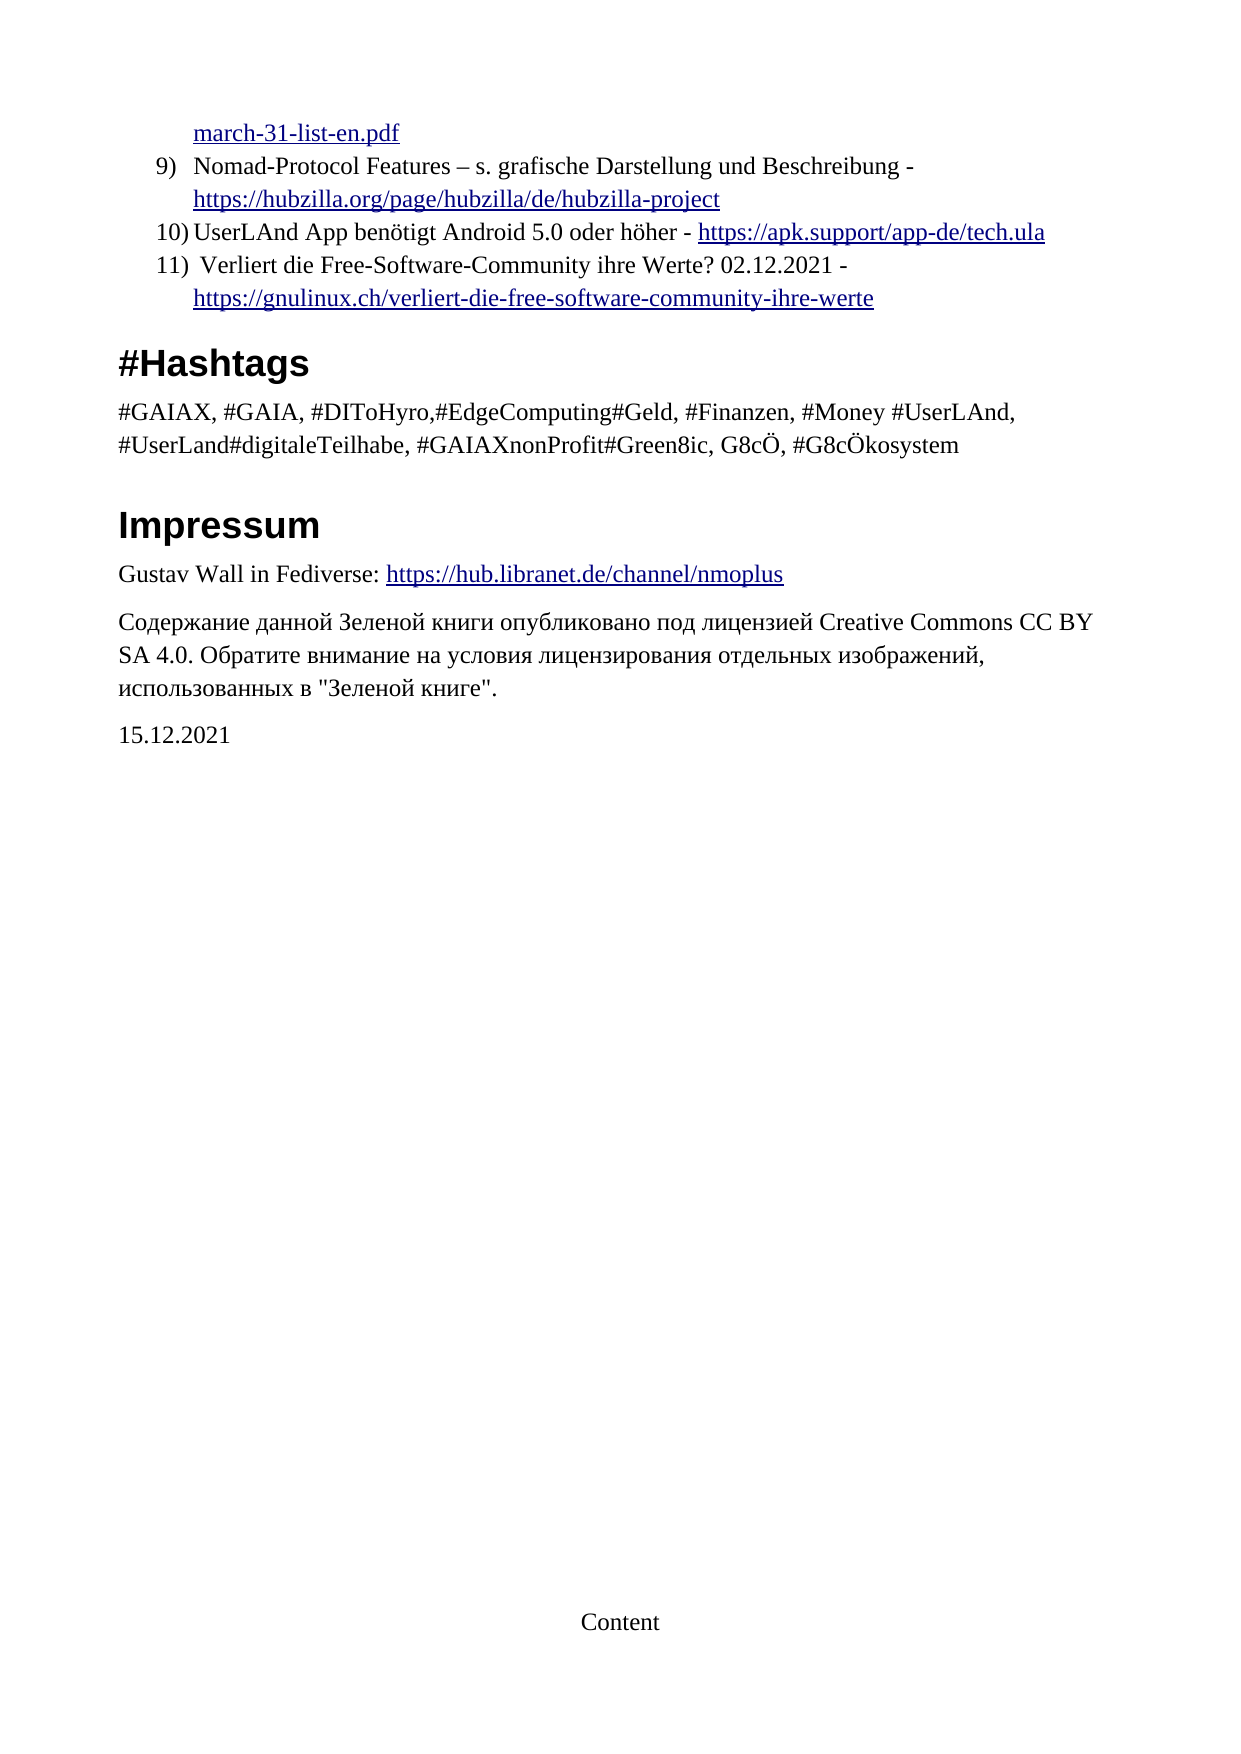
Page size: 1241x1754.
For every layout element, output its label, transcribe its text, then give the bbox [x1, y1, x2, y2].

text Gustav Wall in Fediverse: https://hub.libranet.de/channel/nmoplus [118, 559, 1122, 588]
list Nomad-Protocol Features – s. grafische Darstellung und Beschreibung - https://hubzilla.org/page/hubzilla/de/hubzilla-project [156, 151, 1122, 213]
text 15.12.2021 [118, 720, 1122, 749]
text Содержание данной Зеленой книги опубликовано под лицензией Creative Commons CC BY SA 4.0. Обратите внимание на условия лицензирования отдельных изображений, использованных в "Зеленой книге". [118, 607, 1122, 702]
list Verliert die Free-Software-Community ihre Werte? 02.12.2021 - https://gnulinux.ch/verliert-die-free-software-community-ihre-werte [156, 250, 1122, 312]
subtitle #Hashtags [118, 341, 1122, 385]
list march-31-list-en.pdf [156, 118, 1122, 147]
text #GAIAX, #GAIA, #DIToHyro,#EdgeComputing#Geld, #Finanzen, #Money #UserLAnd, #UserLand#digitaleTeilhabe, #GAIAXnonProfit#Green8ic, G8cÖ, #G8cÖkosystem [118, 397, 1122, 459]
subtitle Impressum [118, 503, 1122, 547]
list UserLAnd App benötigt Android 5.0 oder höher - https://apk.support/app-de/tech.ula [156, 217, 1122, 246]
